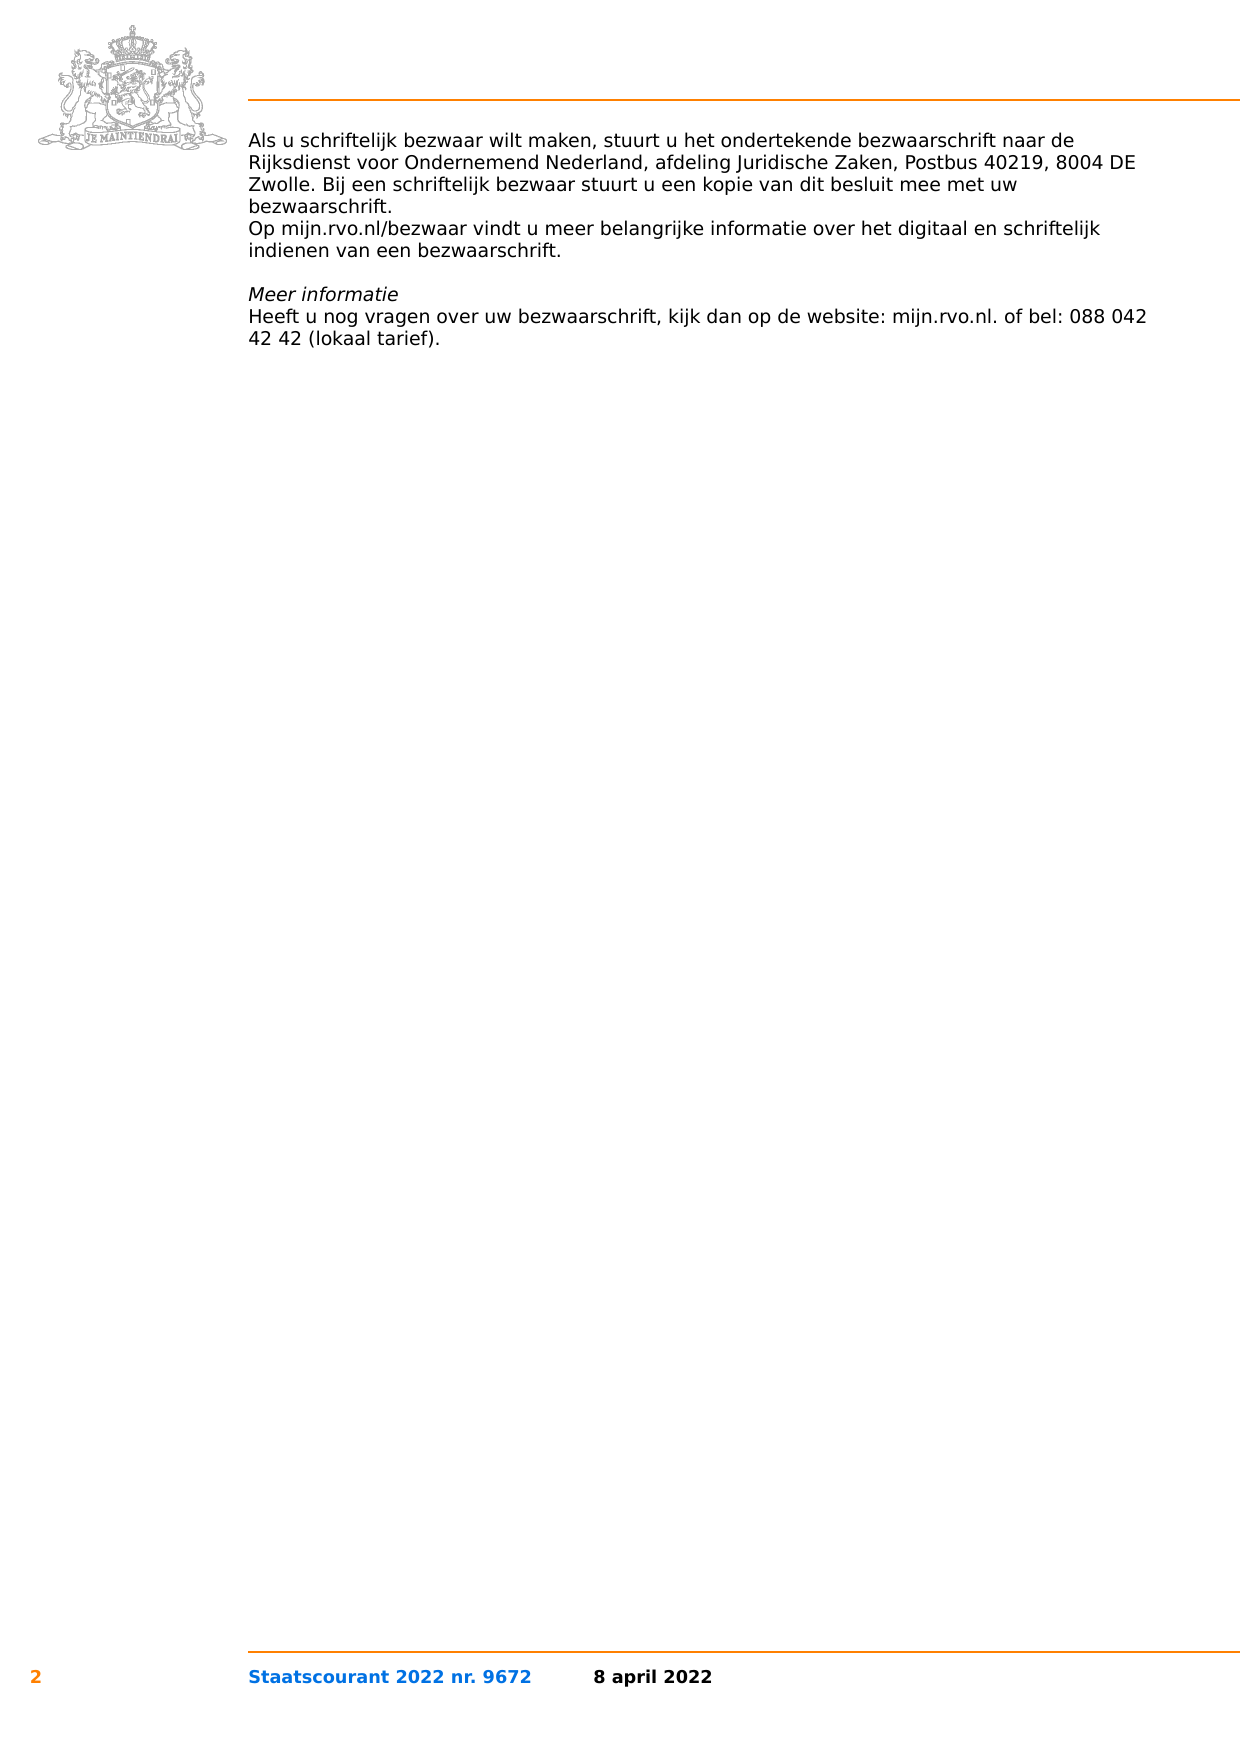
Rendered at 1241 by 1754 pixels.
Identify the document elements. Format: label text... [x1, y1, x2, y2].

text Op mijn.rvo.nl/bezwaar vindt u meer belangrijke informatie over het digitaal en schriftelijk indienen van een bezwaarschrift. [248, 218, 1163, 262]
text Meer informatie [248, 284, 1163, 306]
text Heeft u nog vragen over uw bezwaarschrift, kijk dan op de website: mijn.rvo.nl. of bel: 088 042 42 42 (lokaal tarief). [248, 306, 1163, 349]
picture [38, 25, 227, 150]
text Als u schriftelijk bezwaar wilt maken, stuurt u het ondertekende bezwaarschrift naar de Rijksdienst voor Ondernemend Nederland, afdeling Juridische Zaken, Postbus 40219, 8004 DE Zwolle. Bij een schriftelijk bezwaar stuurt u een kopie van dit besluit mee met uw bezwaarschrift. [248, 130, 1163, 218]
